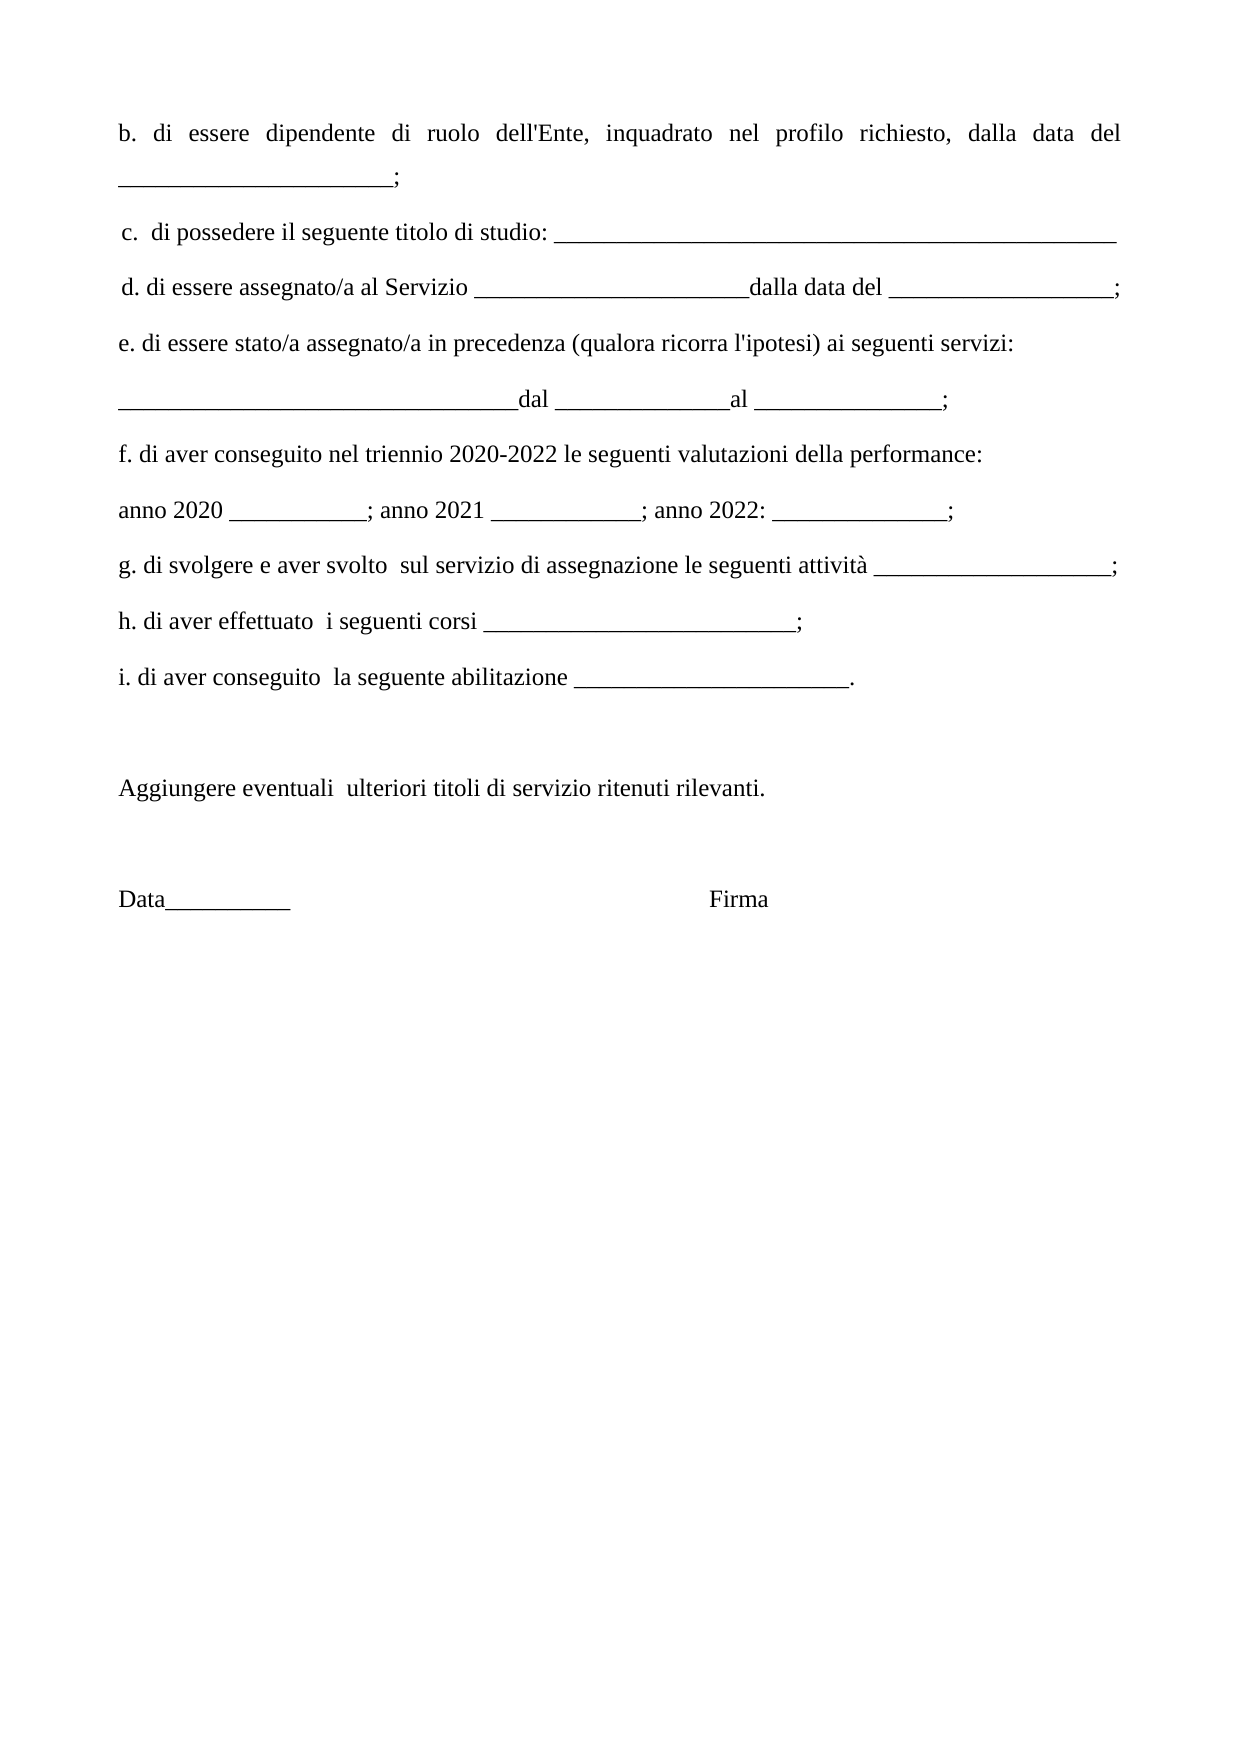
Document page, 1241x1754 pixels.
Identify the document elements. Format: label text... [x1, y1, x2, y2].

text e. di essere stato/a assegnato/a in precedenza (qualora ricorra l'ipotesi) ai seguenti servizi: [118, 328, 1122, 357]
text h. di aver effettuato i seguenti corsi _________________________; [118, 606, 1122, 635]
text f. di aver conseguito nel triennio 2020-2022 le seguenti valutazioni della performance: [118, 439, 1122, 468]
text g. di svolgere e aver svolto sul servizio di assegnazione le seguenti attività ___________________; [118, 551, 1122, 579]
list c. di possedere il seguente titolo di studio: _____________________________________________ [121, 217, 1122, 246]
text Aggiungere eventuali ulteriori titoli di servizio ritenuti rilevanti. [118, 773, 1122, 802]
text Data__________ Firma [118, 884, 1122, 913]
text ________________________________dal ______________al _______________; [118, 384, 1122, 412]
text b. di essere dipendente di ruolo dell'Ente, inquadrato nel profilo richiesto, dalla data del ______________________; [118, 118, 1122, 190]
text anno 2020 ___________; anno 2021 ____________; anno 2022: ______________; [118, 495, 1122, 524]
list d. di essere assegnato/a al Servizio ______________________dalla data del __________________; [121, 272, 1122, 301]
text i. di aver conseguito la seguente abilitazione ______________________. [118, 662, 1122, 691]
